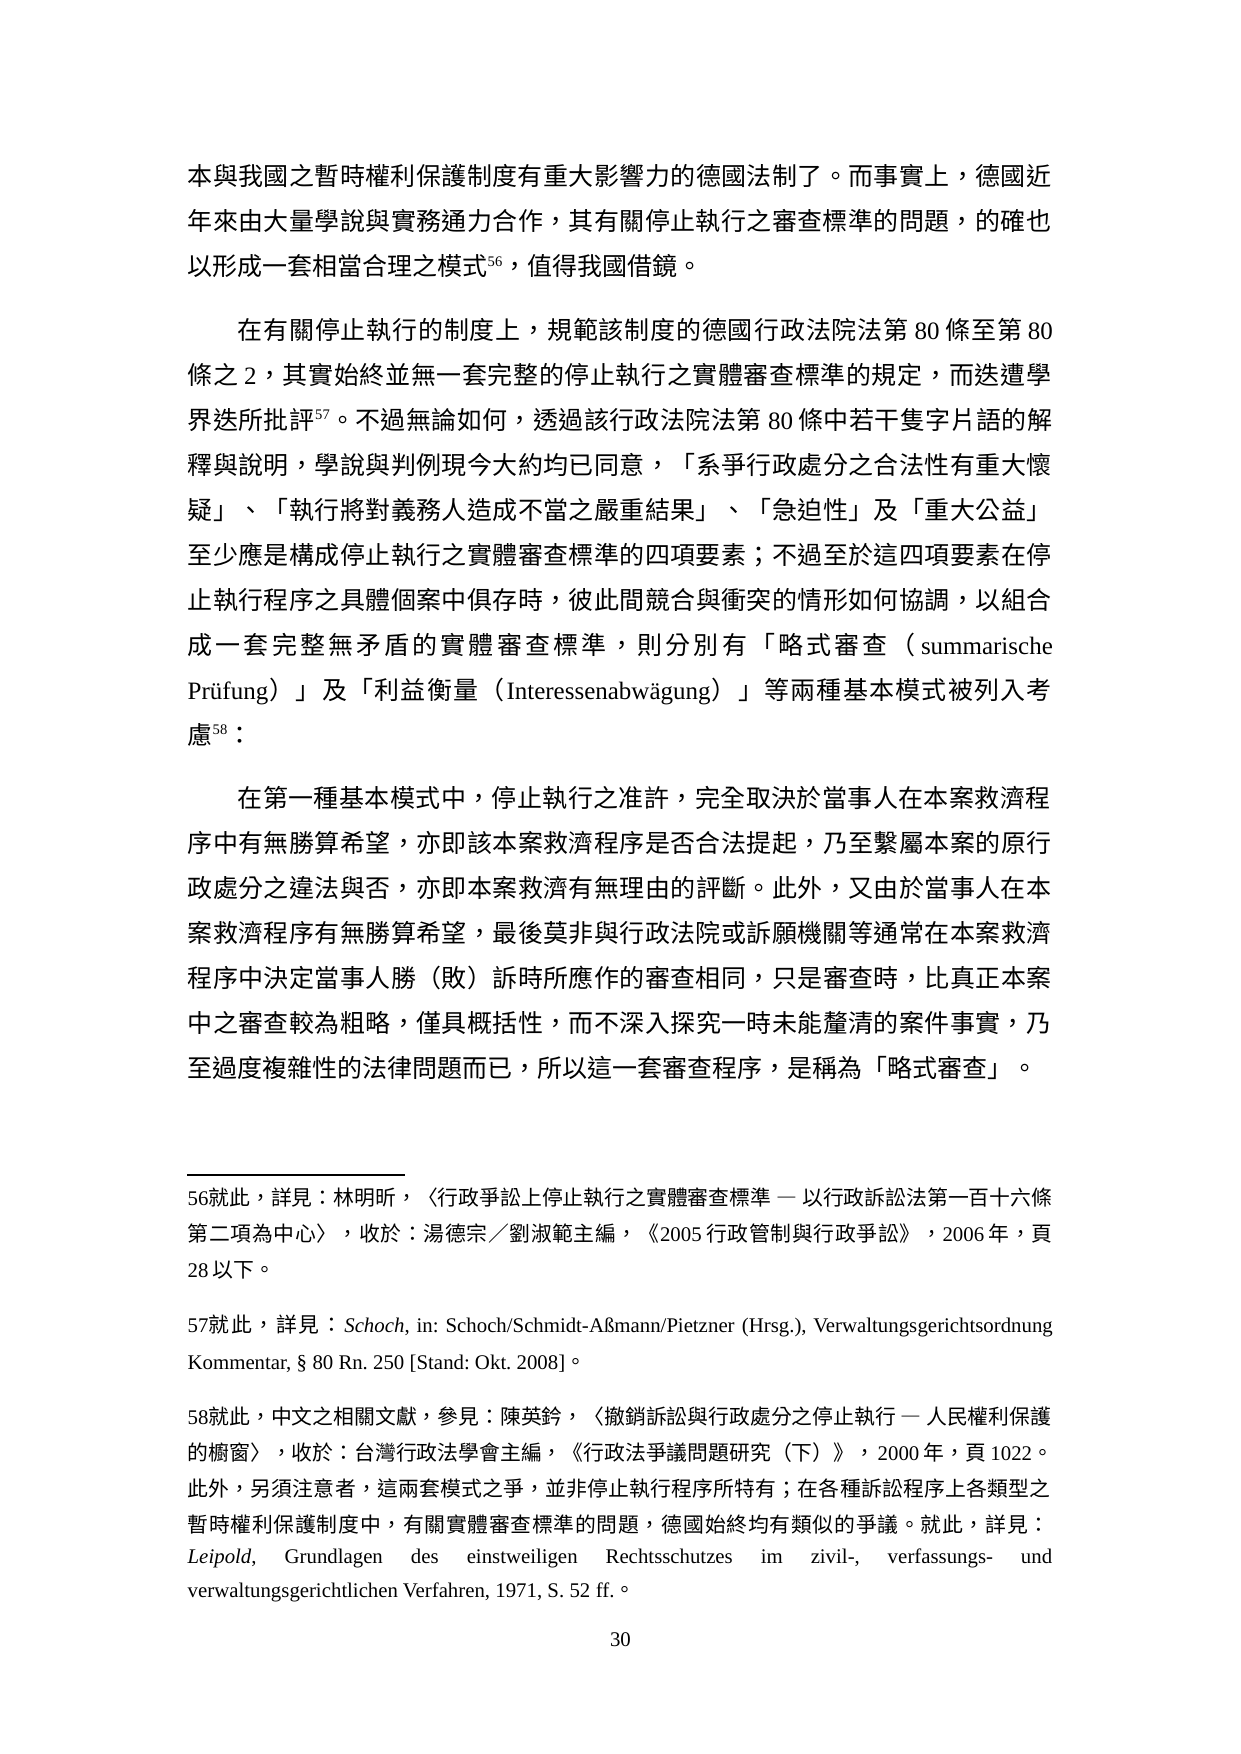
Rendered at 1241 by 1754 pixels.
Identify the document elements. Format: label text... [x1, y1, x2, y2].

text 其實，公務人員保障法第89條第2項的前開規定，與現行訴願法或行政訴訟法上相關之規定，均是來自日本行政不服審查法第34條及第35條，乃至行政事件訴訟法第25條的迻譯；而若進一步比較我國與日本條文間的關係等問題，大致上可以確定的是：我國立法者所為的這些條文規定，只不過認識到有關停止執行之實質審查標準，約有「原行政處分…合法性顯有疑義／原告之訴在法律上顯無理由」、「難以回復之損害」、「急迫」及「（無）重大公共利益／於公益（無）重大影響」等四項要素；至於這四項要素的審查順序、舉證責任分配，尤其是各要素間的比重分配關係…等，立法者並無特定的立場與指示。至於在日本方面，學說與實務就該國相關條文間事實上也未發展出一套合理的審查標準，而足供我國參考；因此相關問題之解決，似乎必須另求助於對於日本與我國之暫時權利保護制度有重大影響力的德國法制了。而事實上，德國近年來由大量學說與實務通力合作，其有關停止執行之審查標準的問題，的確也以形成一套相當合理之模式，值得我國借鏡。 [187, 150, 1053, 277]
text 在第一種基本模式中，停止執行之准許，完全取決於當事人在本案救濟程序中有無勝算希望，亦即該本案救濟程序是否合法提起，乃至繫屬本案的原行政處分之違法與否，亦即本案救濟有無理由的評斷。此外，又由於當事人在本案救濟程序有無勝算希望，最後莫非與行政法院或訴願機關等通常在本案救濟程序中決定當事人勝（敗）訴時所應作的審查相同，只是審查時，比真正本案中之審查較為粗略，僅具概括性，而不深入探究一時未能釐清的案件事實，乃至過度複雜性的法律問題而已，所以這一套審查程序，是稱為「略式審查」。 [187, 772, 1053, 1079]
text 就此，詳見：Schoch, in: Schoch/Schmidt-Aßmann/Pietzner (Hrsg.), Verwaltungs­ge­richtsordnung Kommentar, § 80 Rn. 250 [Stand: Okt. 2008]。 [187, 1309, 1053, 1375]
text 就此，詳見：林明昕，〈行政爭訟上停止執行之實體審查標準 — 以行政訴訟法第一百十六條第二項為中心〉，收於：湯德宗／劉淑範主編，《2005行政管制與行政爭訟》，2006年，頁28以下。 [187, 1181, 1053, 1284]
text 就此，中文之相關文獻，參見：陳英鈐，〈撤銷訴訟與行政處分之停止執行 — 人民權利保護的櫥窗〉，收於：台灣行政法學會主編，《行政法爭議問題研究（下）》，2000年，頁1022。此外，另須注意者，這兩套模式之爭，並非停止執行程序所特有；在各種訴訟程序上各類型之暫時權利保護制度中，有關實體審查標準的問題，德國始終均有類似的爭議。就此，詳見：Leipold, Grund­lagen des einstweiligen Rechtsschutzes im zivil-, verfassungs- und verwaltungsgerichtlichen Verfahren, 1971, S. 52 ff.。 [187, 1400, 1053, 1604]
text 在有關停止執行的制度上，規範該制度的德國行政法院法第80條至第80條之2，其實始終並無一套完整的停止執行之實體審查標準的規定，而迭遭學界迭所批評。不過無論如何，透過該行政法院法第80條中若干隻字片語的解釋與說明，學說與判例現今大約均已同意，「系爭行政處分之合法性有重大懷疑」、「執行將對義務人造成不當之嚴重結果」、「急迫性」及「重大公益」至少應是構成停止執行之實體審查標準的四項要素；不過至於這四項要素在停止執行程序之具體個案中俱存時，彼此間競合與衝突的情形如何協調，以組合成一套完整無矛盾的實體審查標準，則分別有「略式審查（summarische Prüfung）」及「利益衡量（Interessenabwägung）」等兩種基本模式被列入考慮： [187, 303, 1053, 746]
